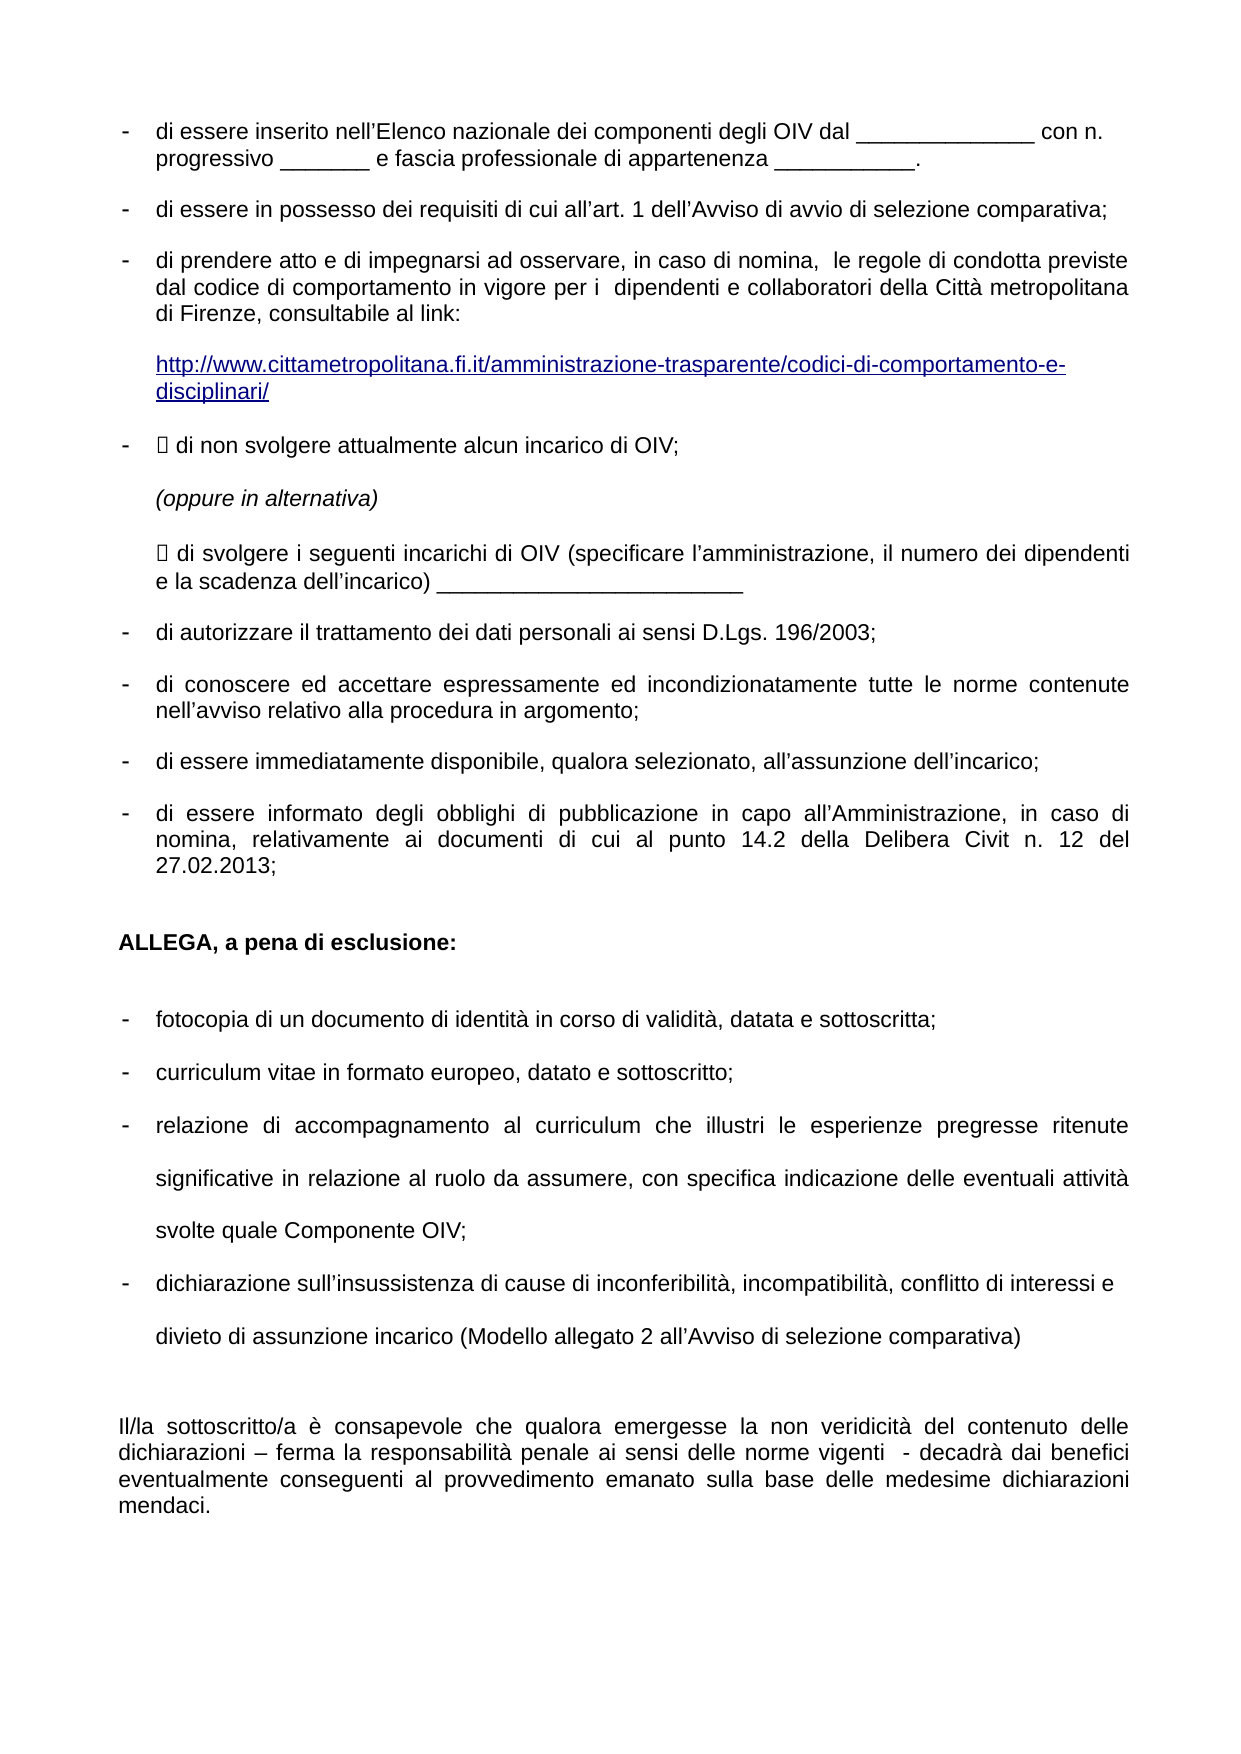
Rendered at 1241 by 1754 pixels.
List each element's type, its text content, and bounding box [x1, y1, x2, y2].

list di autorizzare il trattamento dei dati personali ai sensi D.Lgs. 196/2003; [122, 619, 1130, 646]
list di essere immediatamente disponibile, qualora selezionato, all’assunzione dell’incarico; [122, 748, 1130, 774]
text http://www.cittametropolitana.fi.it/amministrazione-trasparente/codici-di-comportamento-e-disciplinari/ [156, 351, 1130, 404]
list di essere in possesso dei requisiti di cui all’art. 1 dell’Avviso di avvio di selezione comparativa; [122, 196, 1130, 222]
list dichiarazione sull’insussistenza di cause di inconferibilità, incompatibilità, conflitto di interessi e divieto di assunzione incarico (Modello allegato 2 all’Avviso di selezione comparativa) [122, 1270, 1130, 1349]
list curriculum vitae in formato europeo, datato e sottoscritto; [122, 1059, 1130, 1085]
text  di svolgere i seguenti incarichi di OIV (specificare l’amministrazione, il numero dei dipendenti e la scadenza dell’incarico) ________________________ [155, 537, 1130, 594]
list relazione di accompagnamento al curriculum che illustri le esperienze pregresse ritenute significative in relazione al ruolo da assumere, con specifica indicazione delle eventuali attività svolte quale Componente OIV; [122, 1112, 1130, 1243]
list di essere inserito nell’Elenco nazionale dei componenti degli OIV dal ______________ con n. progressivo _______ e fascia professionale di appartenenza ___________. [122, 118, 1130, 171]
list fotocopia di un documento di identità in corso di validità, datata e sottoscritta; [122, 1006, 1130, 1033]
text (oppure in alternativa) [155, 485, 1130, 512]
text Il/la sottoscritto/a è consapevole che qualora emergesse la non veridicità del contenuto delle dichiarazioni – ferma la responsabilità penale ai sensi delle norme vigenti - decadrà dai benefici eventualmente conseguenti al provvedimento emanato sulla base delle medesime dichiarazioni mendaci. [118, 1413, 1130, 1518]
list di essere informato degli obblighi di pubblicazione in capo all’Amministrazione, in caso di nomina, relativamente ai documenti di cui al punto 14.2 della Delibera Civit n. 12 del 27.02.2013; [122, 799, 1130, 879]
list di conoscere ed accettare espressamente ed incondizionatamente tutte le norme contenute nell’avviso relativo alla procedura in argomento; [122, 671, 1130, 723]
subtitle ALLEGA, a pena di esclusione: [118, 929, 1122, 955]
list  di non svolgere attualmente alcun incarico di OIV; [122, 429, 1130, 460]
list di prendere atto e di impegnarsi ad osservare, in caso di nomina, le regole di condotta previste dal codice di comportamento in vigore per i dipendenti e collaboratori della Città metropolitana di Firenze, consultabile al link: [122, 247, 1130, 326]
